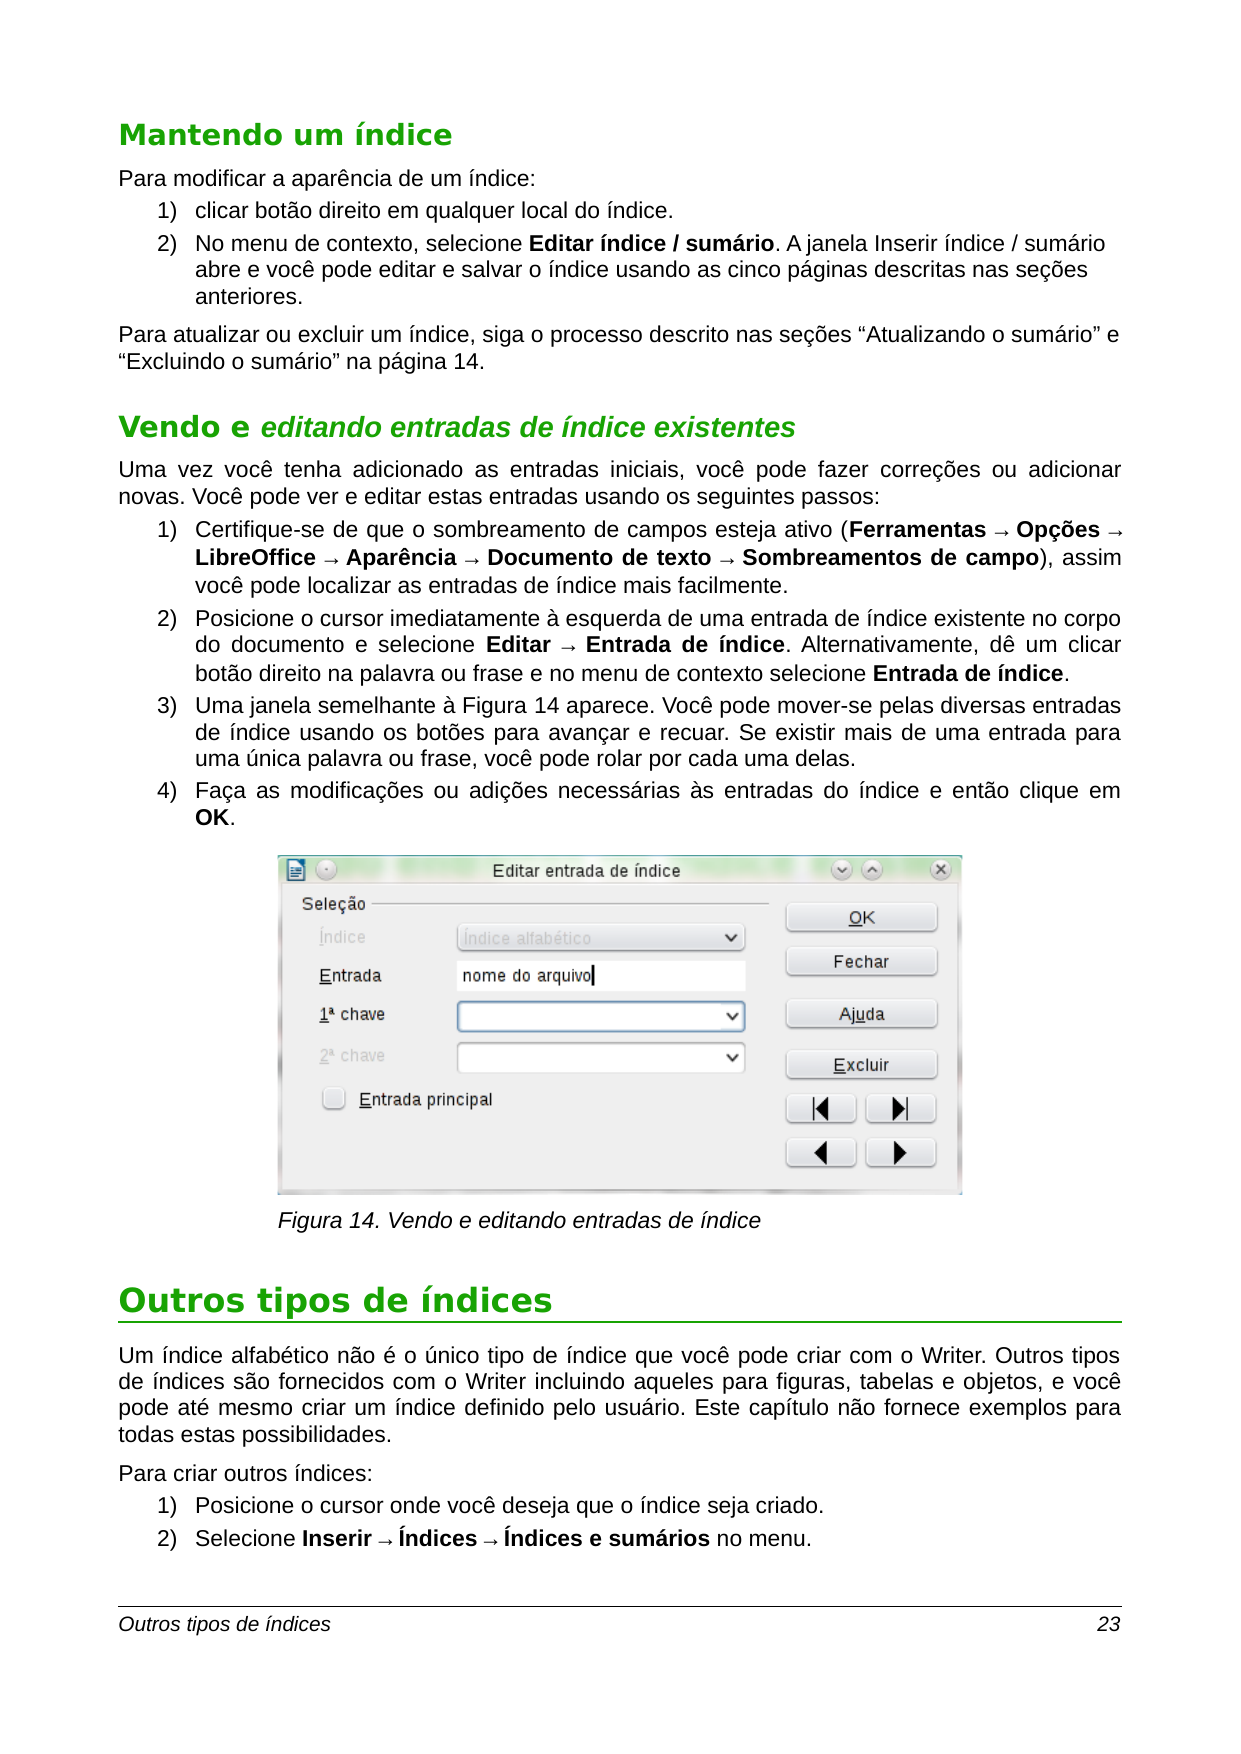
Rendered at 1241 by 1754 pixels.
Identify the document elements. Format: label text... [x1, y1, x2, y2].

list clicar botão direito em qualquer local do índice. [177, 197, 1122, 224]
picture [277, 855, 963, 1195]
text Um índice alfabético não é o único tipo de índice que você pode criar com o Writer. Outros tipos de índices são fornecidos com o Writer incluindo aqueles para figuras, tabelas e objetos, e você pode até mesmo criar um índice definido pelo usuário. Este capítulo não fornece exemplos para todas estas possibilidades. [118, 1342, 1122, 1447]
text Figura 14. Vendo e editando entradas de índice [278, 1207, 963, 1233]
list Faça as modificações ou adições necessárias às entradas do índice e então clique em OK. [177, 777, 1122, 830]
list Selecione Inserir → Índices → Índices e sumários no menu. [177, 1525, 1122, 1553]
list Uma vez você tenha adicionado as entradas iniciais, você pode fazer correções ou adicionar novas. Você pode ver e editar estas entradas usando os seguintes passos: [118, 456, 1122, 509]
text Para atualizar ou excluir um índice, siga o processo descrito nas seções “Atualizando o sumário” e “Excluindo o sumário” na página 14. [118, 321, 1122, 374]
list Uma janela semelhante à Figura 14 aparece. Você pode mover-se pelas diversas entradas de índice usando os botões para avançar e recuar. Se existir mais de uma entrada para uma única palavra ou frase, você pode rolar por cada uma delas. [177, 692, 1122, 771]
list Para criar outros índices: [118, 1459, 1122, 1486]
subtitle Mantendo um índice [118, 118, 1122, 152]
list No menu de contexto, selecione Editar índice / sumário. A janela Inserir índice / sumário abre e você pode editar e salvar o índice usando as cinco páginas descritas nas seções anteriores. [177, 230, 1122, 309]
subtitle Vendo e editando entradas de índice existentes [118, 410, 1122, 444]
list Posicione o cursor onde você deseja que o índice seja criado. [177, 1492, 1122, 1519]
list Certifique-se de que o sombreamento de campos esteja ativo (Ferramentas → Opções → LibreOffice → Aparência → Documento de texto → Sombreamentos de campo), assim você pode localizar as entradas de índice mais facilmente. [177, 516, 1122, 598]
list Para modificar a aparência de um índice: [118, 164, 1122, 191]
subtitle Outros tipos de índices [118, 1282, 1122, 1321]
list Posicione o cursor imediatamente à esquerda de uma entrada de índice existente no corpo do documento e selecione Editar → Entrada de índice. Alternativamente, dê um clicar botão direito na palavra ou frase e no menu de contexto selecione Entrada de índice. [177, 605, 1122, 686]
